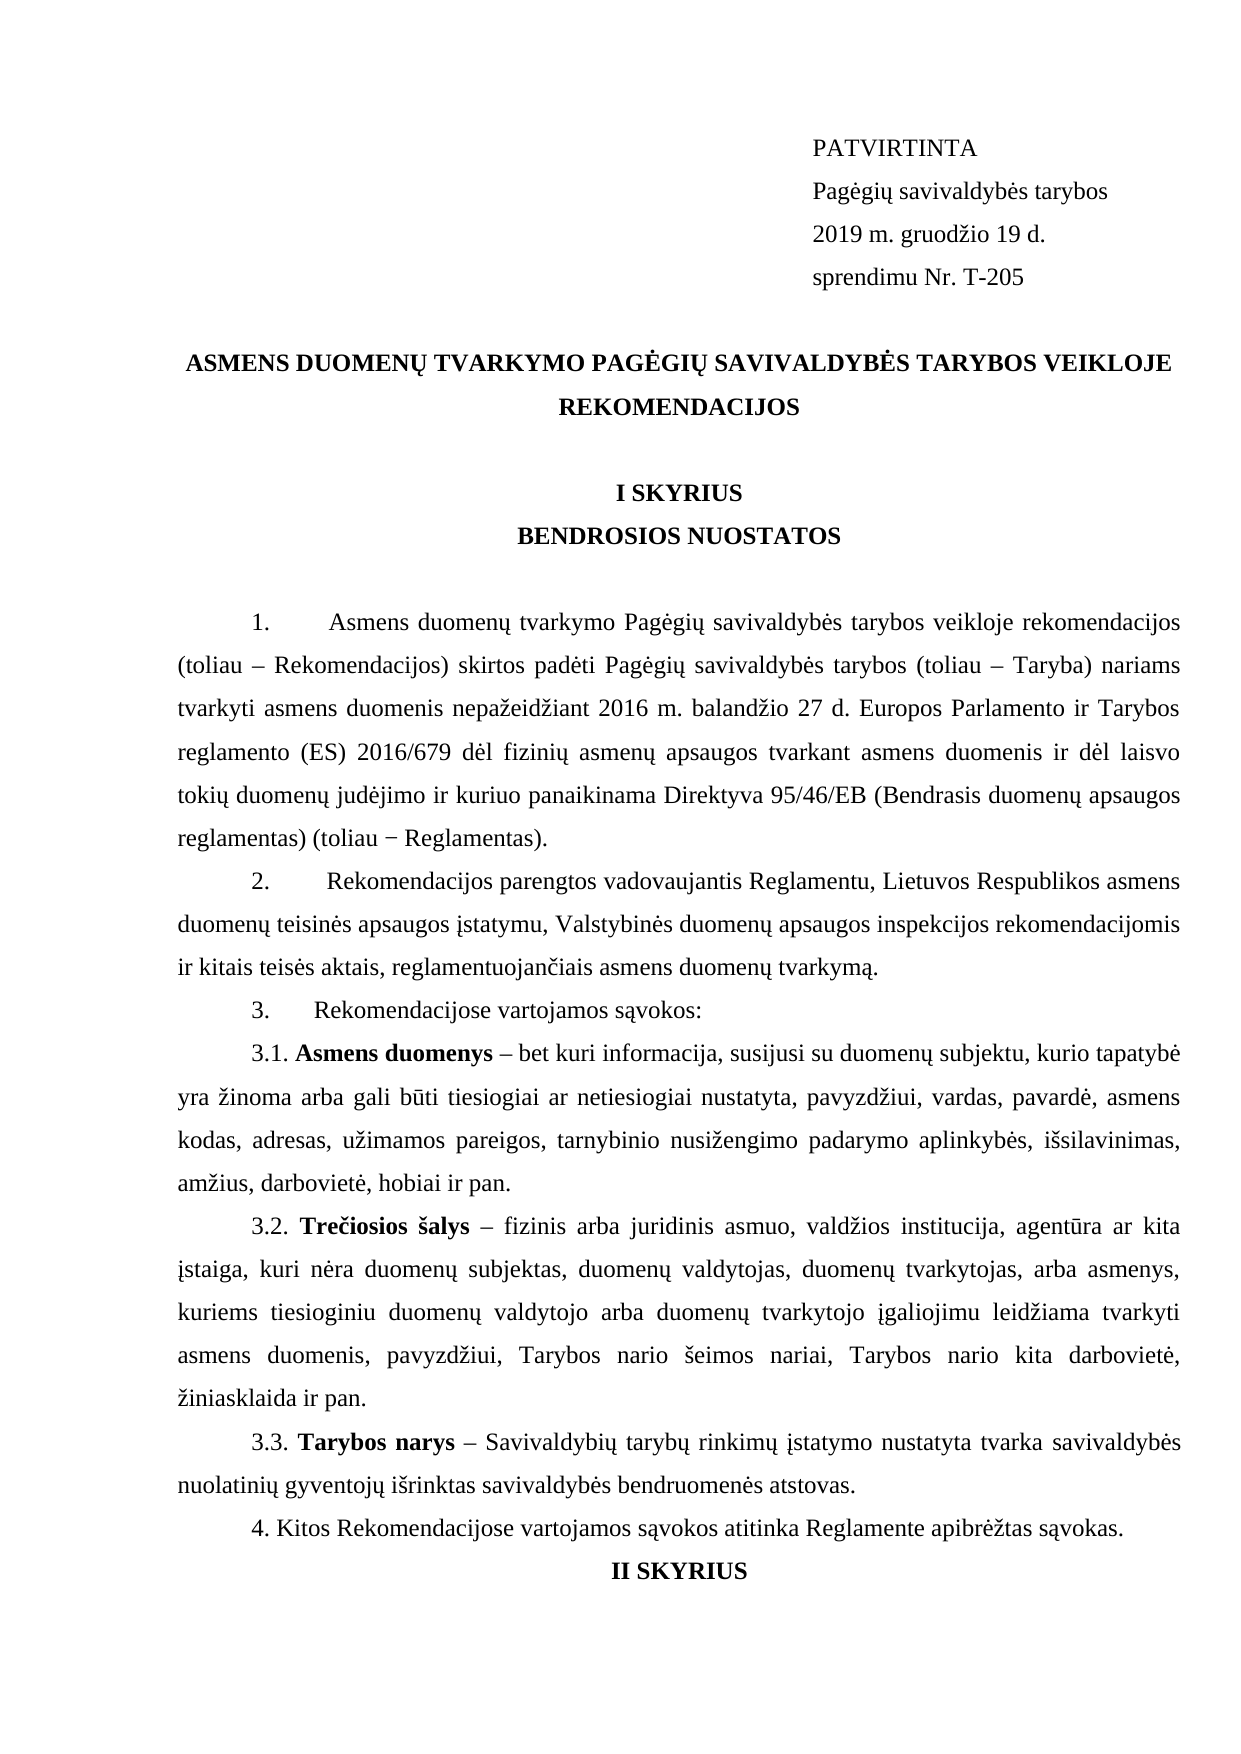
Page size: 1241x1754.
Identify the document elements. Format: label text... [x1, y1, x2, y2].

text II SKYRIUS [177, 1556, 1181, 1585]
text BENDROSIOS NUOSTATOS [177, 521, 1181, 550]
text 3.2. Trečiosios šalys – fizinis arba juridinis asmuo, valdžios institucija, agentūra ar kita įstaiga, kuri nėra duomenų subjektas, duomenų valdytojas, duomenų tvarkytojas, arba asmenys, kuriems tiesioginiu duomenų valdytojo arba duomenų tvarkytojo įgaliojimu leidžiama tvarkyti asmens duomenis, pavyzdžiui, Tarybos nario šeimos nariai, Tarybos nario kita darbovietė, žiniasklaida ir pan. [177, 1211, 1181, 1412]
text 4. Kitos Rekomendacijose vartojamos sąvokos atitinka Reglamente apibrėžtas sąvokas. [177, 1513, 1181, 1542]
text 2019 m. gruodžio 19 d. [812, 219, 1181, 248]
text sprendimu Nr. T-205 [812, 262, 1181, 291]
text PATVIRTINTA [812, 133, 1181, 162]
text I SKYRIUS [177, 478, 1181, 507]
text 2. Rekomendacijos parengtos vadovaujantis Reglamentu, Lietuvos Respublikos asmens duomenų teisinės apsaugos įstatymu, Valstybinės duomenų apsaugos inspekcijos rekomendacijomis ir kitais teisės aktais, reglamentuojančiais asmens duomenų tvarkymą. [177, 866, 1181, 981]
text ASMENS DUOMENŲ TVARKYMO PAGĖGIŲ SAVIVALDYBĖS TARYBOS VEIKLOJE REKOMENDACIJOS [177, 348, 1181, 420]
text Pagėgių savivaldybės tarybos [812, 176, 1181, 205]
text 1. Asmens duomenų tvarkymo Pagėgių savivaldybės tarybos veikloje rekomendacijos (toliau – Rekomendacijos) skirtos padėti Pagėgių savivaldybės tarybos (toliau – Taryba) nariams tvarkyti asmens duomenis nepažeidžiant 2016 m. balandžio 27 d. Europos Parlamento ir Tarybos reglamento (ES) 2016/679 dėl fizinių asmenų apsaugos tvarkant asmens duomenis ir dėl laisvo tokių duomenų judėjimo ir kuriuo panaikinama Direktyva 95/46/EB (Bendrasis duomenų apsaugos reglamentas) (toliau − Reglamentas). [177, 607, 1181, 852]
text 3.1. Asmens duomenys – bet kuri informacija, susijusi su duomenų subjektu, kurio tapatybė yra žinoma arba gali būti tiesiogiai ar netiesiogiai nustatyta, pavyzdžiui, vardas, pavardė, asmens kodas, adresas, užimamos pareigos, tarnybinio nusižengimo padarymo aplinkybės, išsilavinimas, amžius, darbovietė, hobiai ir pan. [177, 1038, 1181, 1197]
text 3.3. Tarybos narys – Savivaldybių tarybų rinkimų įstatymo nustatyta tvarka savivaldybės nuolatinių gyventojų išrinktas savivaldybės bendruomenės atstovas. [177, 1427, 1181, 1498]
text 3. Rekomendacijose vartojamos sąvokos: [177, 995, 1181, 1024]
